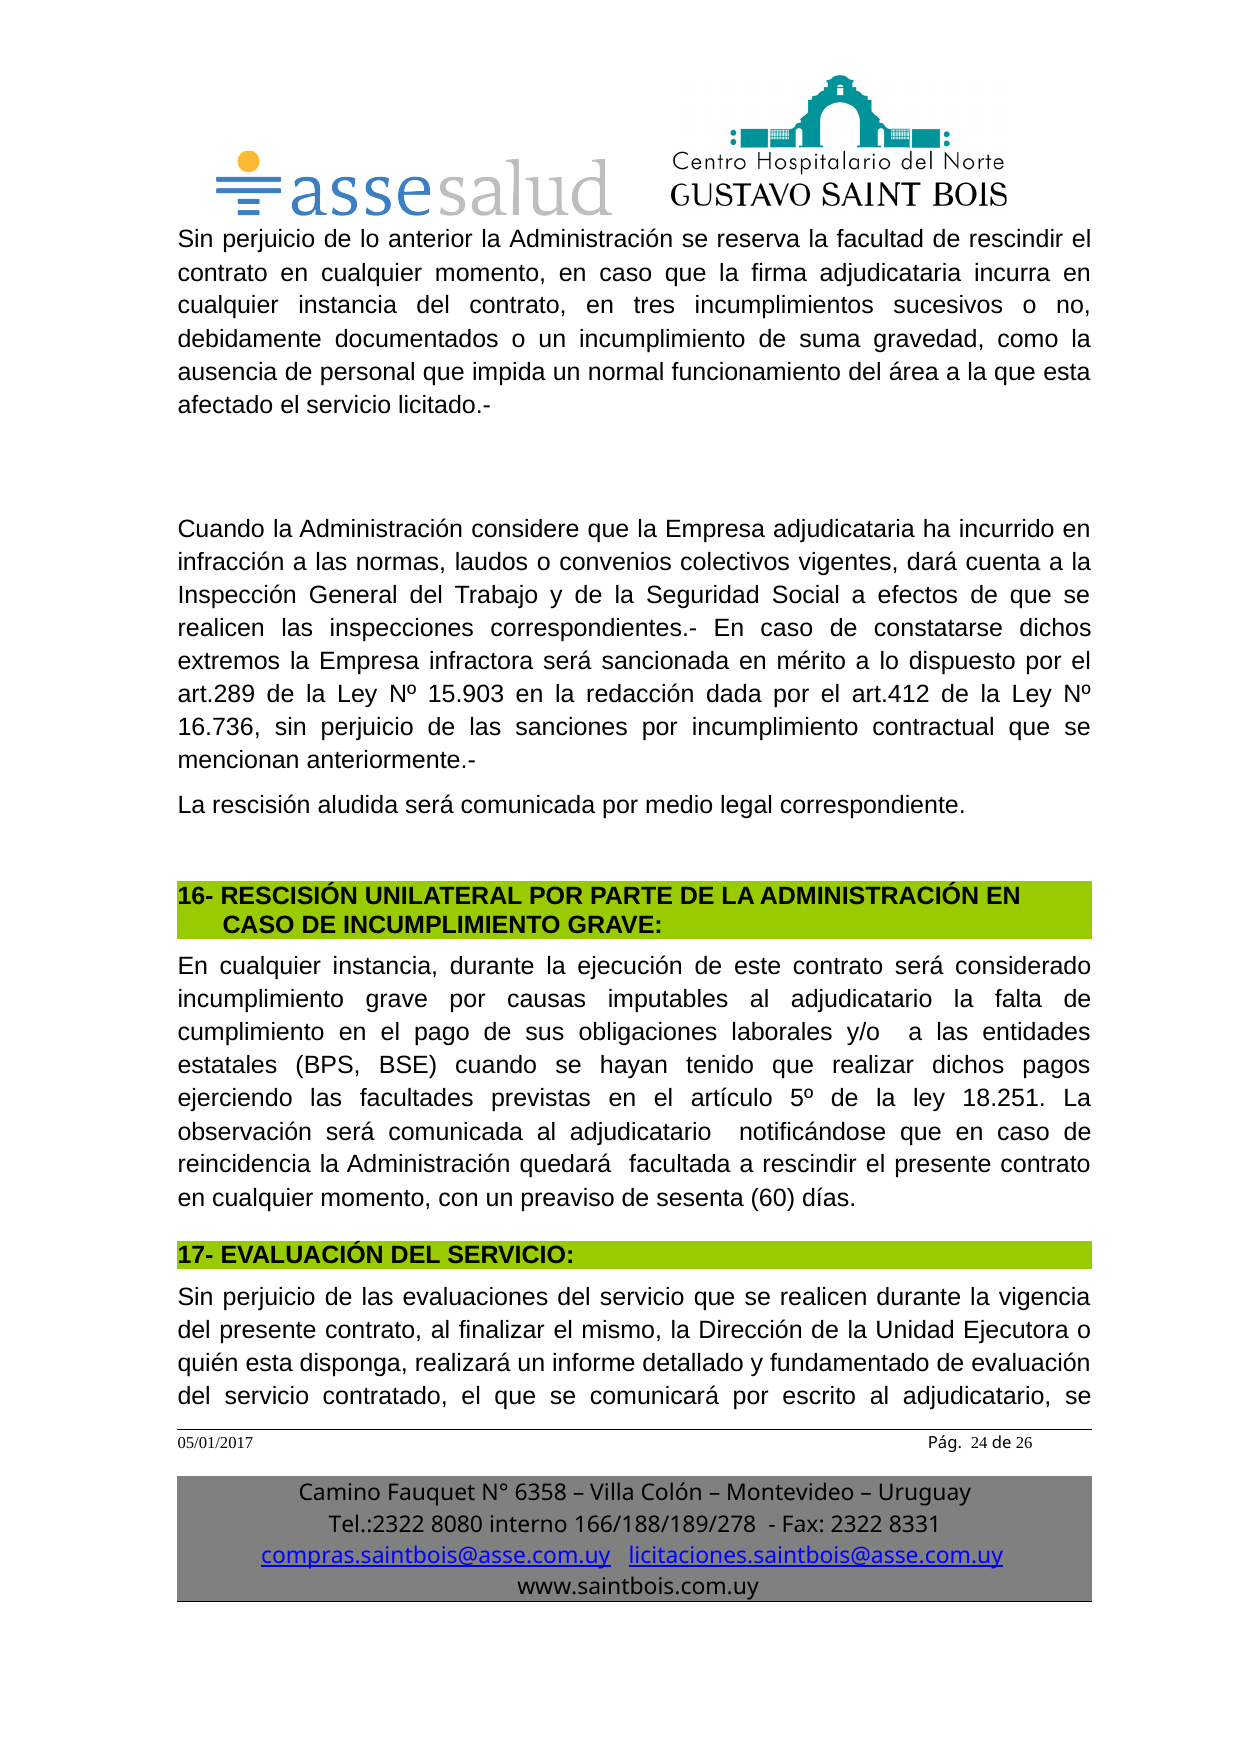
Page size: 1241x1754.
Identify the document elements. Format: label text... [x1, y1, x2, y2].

subtitle 16- RESCISIÓN UNILATERAL POR PARTE DE LA ADMINISTRACIÓN EN CASO DE INCUMPLIMIENTO GRAVE: [177, 881, 1092, 939]
text Cuando la Administración considere que la Empresa adjudicataria ha incurrido en infracción a las normas, laudos o convenios colectivos vigentes, dará cuenta a la Inspección General del Trabajo y de la Seguridad Social a efectos de que se realicen las inspecciones correspondientes.- En caso de constatarse dichos extremos la Empresa infractora será sancionada en mérito a lo dispuesto por el art.289 de la Ley Nº 15.903 en la redacción dada por el art.412 de la Ley Nº 16.736, sin perjuicio de las sanciones por incumplimiento contractual que se mencionan anteriormente.- [177, 514, 1092, 773]
picture [671, 75, 1007, 216]
text La rescisión aludida será comunicada por medio legal correspondiente. [177, 790, 1107, 819]
picture [216, 151, 612, 216]
subtitle 17- EVALUACIÓN DEL SERVICIO: [177, 1241, 1092, 1269]
text En cualquier instancia, durante la ejecución de este contrato será considerado incumplimiento grave por causas imputables al adjudicatario la falta de cumplimiento en el pago de sus obligaciones laborales y/o a las entidades estatales (BPS, BSE) cuando se hayan tenido que realizar dichos pagos ejerciendo las facultades previstas en el artículo 5º de la ley 18.251. La observación será comunicada al adjudicatario notificándose que en caso de reincidencia la Administración quedará facultada a rescindir el presente contrato en cualquier momento, con un preaviso de sesenta (60) días. [177, 951, 1092, 1211]
text Sin perjuicio de lo anterior la Administración se reserva la facultad de rescindir el contrato en cualquier momento, en caso que la firma adjudicataria incurra en cualquier instancia del contrato, en tres incumplimientos sucesivos o no, debidamente documentados o un incumplimiento de suma gravedad, como la ausencia de personal que impida un normal funcionamiento del área a la que esta afectado el servicio licitado.- [177, 224, 1092, 418]
text Sin perjuicio de las evaluaciones del servicio que se realicen durante la vigencia del presente contrato, al finalizar el mismo, la Dirección de la Unidad Ejecutora o quién esta disponga, realizará un informe detallado y fundamentado de evaluación del servicio contratado, el que se comunicará por escrito al adjudicatario, se [177, 1282, 1092, 1409]
